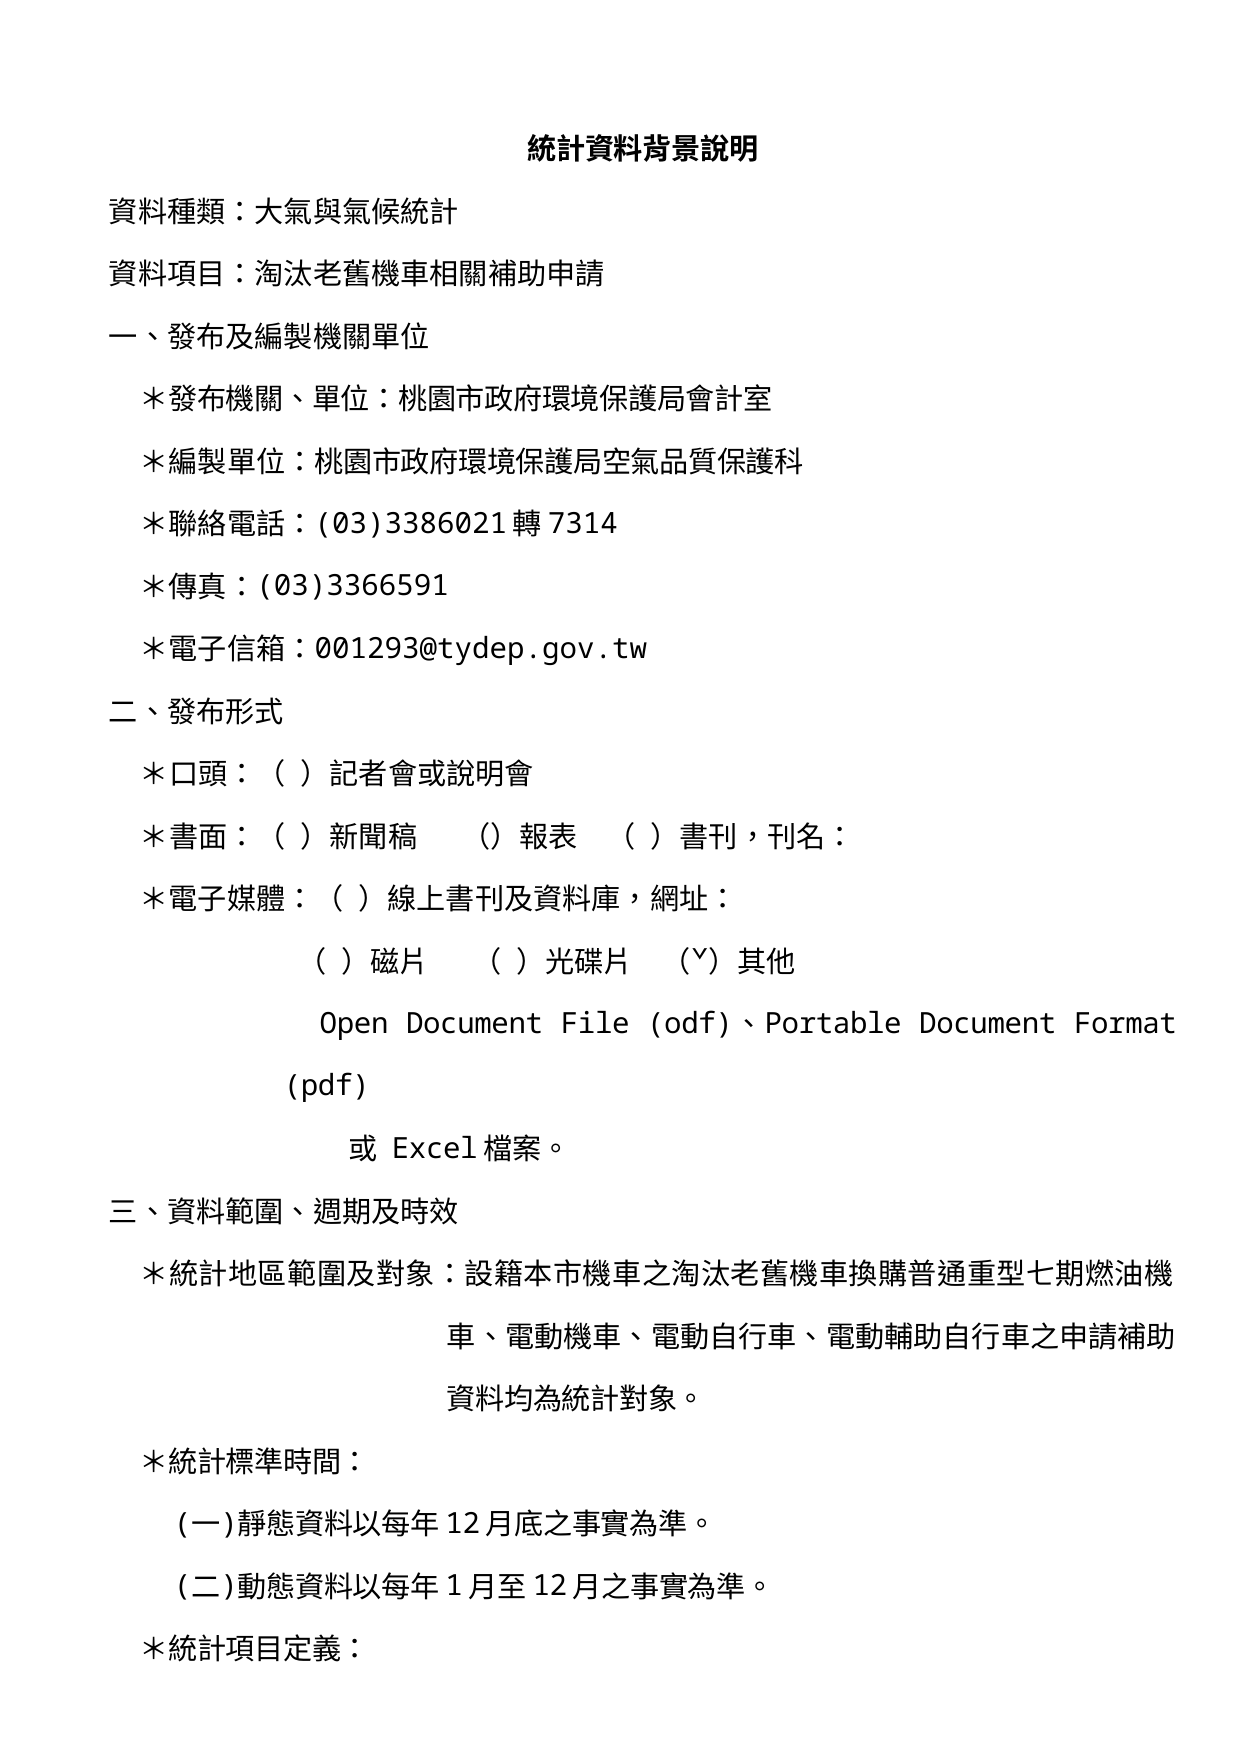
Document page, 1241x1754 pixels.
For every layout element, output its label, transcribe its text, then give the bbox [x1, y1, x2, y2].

table_header 統計資料背景說明 資料種類：大氣與氣候統計 資料項目：淘汰老舊機車相關補助申請 一、發布及編製機關單位 ＊發布機關、單位：桃園市政府環境保護局會計室 ＊編製單位：桃園市政府環境保護局空氣品質保護科 ＊聯絡電話：(03)3386021轉7314 ＊傳真：(03)3366591 ＊電子信箱：001293@tydep.gov.tw 二、發布形式 口頭：（ ）記者會或說明會 書面：（ ）新聞稿 （）報表 （ ）書刊，刊名： ＊電子媒體：（ ）線上書刊及資料庫，網址： （ ）磁片 （ ）光碟片 （ˇ）其他 Open Document File (odf)、Portable Document Format (pdf) 或 Excel檔案。 三、資料範圍、週期及時效 ＊統計地區範圍及對象：設籍本市機車之淘汰老舊機車換購普通重型七期燃油機車、電動機車、電動自行車、電動輔助自行車之申請補助資料均為統計對象。 ＊統計標準時間： (一)靜態資料以每年12月底之事實為準。 (二)動態資料以每年1月至12月之事實為準。 ＊統計項目定義： [98, 105, 1188, 1668]
